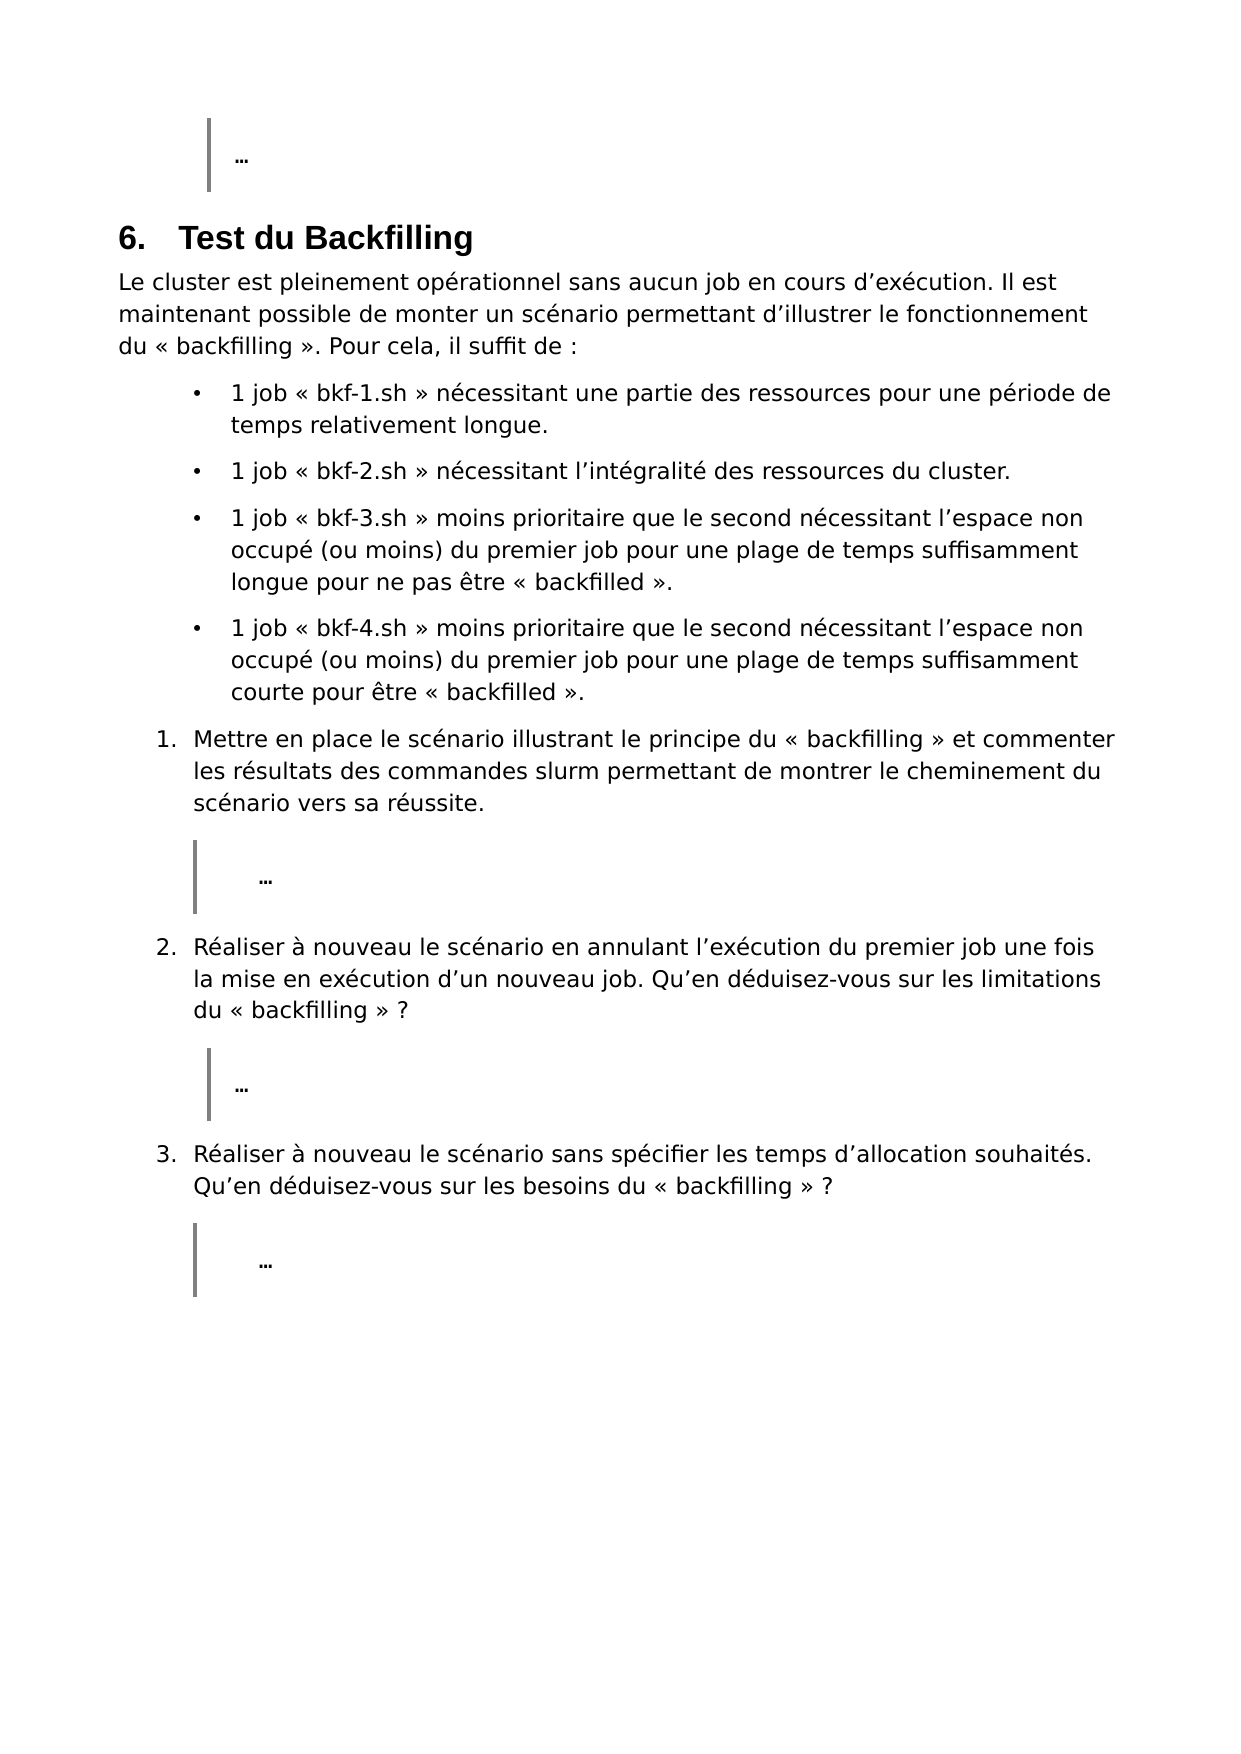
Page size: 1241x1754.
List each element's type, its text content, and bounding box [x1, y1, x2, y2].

list … [197, 1223, 1122, 1297]
text … [207, 1047, 1122, 1121]
list Réaliser à nouveau le scénario sans spécifier les temps d’allocation souhaités. Qu’en déduisez-vous sur les besoins du « backfilling » ? [156, 1141, 1122, 1200]
list 1 job « bkf-3.sh » moins prioritaire que le second nécessitant l’espace non occupé (ou moins) du premier job pour une plage de temps suffisamment longue pour ne pas être « backfilled ». [193, 505, 1122, 596]
list … [197, 840, 1122, 914]
text Le cluster est pleinement opérationnel sans aucun job en cours d’exécution. Il est maintenant possible de monter un scénario permettant d’illustrer le fonctionnement du « backfilling ». Pour cela, il suffit de : [118, 269, 1122, 360]
list Mettre en place le scénario illustrant le principe du « backfilling » et commenter les résultats des commandes slurm permettant de montrer le cheminement du scénario vers sa réussite. [156, 726, 1122, 817]
list 1 job « bkf-1.sh » nécessitant une partie des ressources pour une période de temps relativement longue. [193, 380, 1122, 438]
text … [211, 118, 1122, 192]
subtitle Test du Backfilling [118, 218, 1122, 257]
list 1 job « bkf-2.sh » nécessitant l’intégralité des ressources du cluster. [193, 458, 1122, 485]
list 1 job « bkf-4.sh » moins prioritaire que le second nécessitant l’espace non occupé (ou moins) du premier job pour une plage de temps suffisamment courte pour être « backfilled ». [193, 616, 1122, 706]
list Réaliser à nouveau le scénario en annulant l’exécution du premier job une fois la mise en exécution d’un nouveau job. Qu’en déduisez-vous sur les limitations du « backfilling » ? [156, 934, 1122, 1024]
